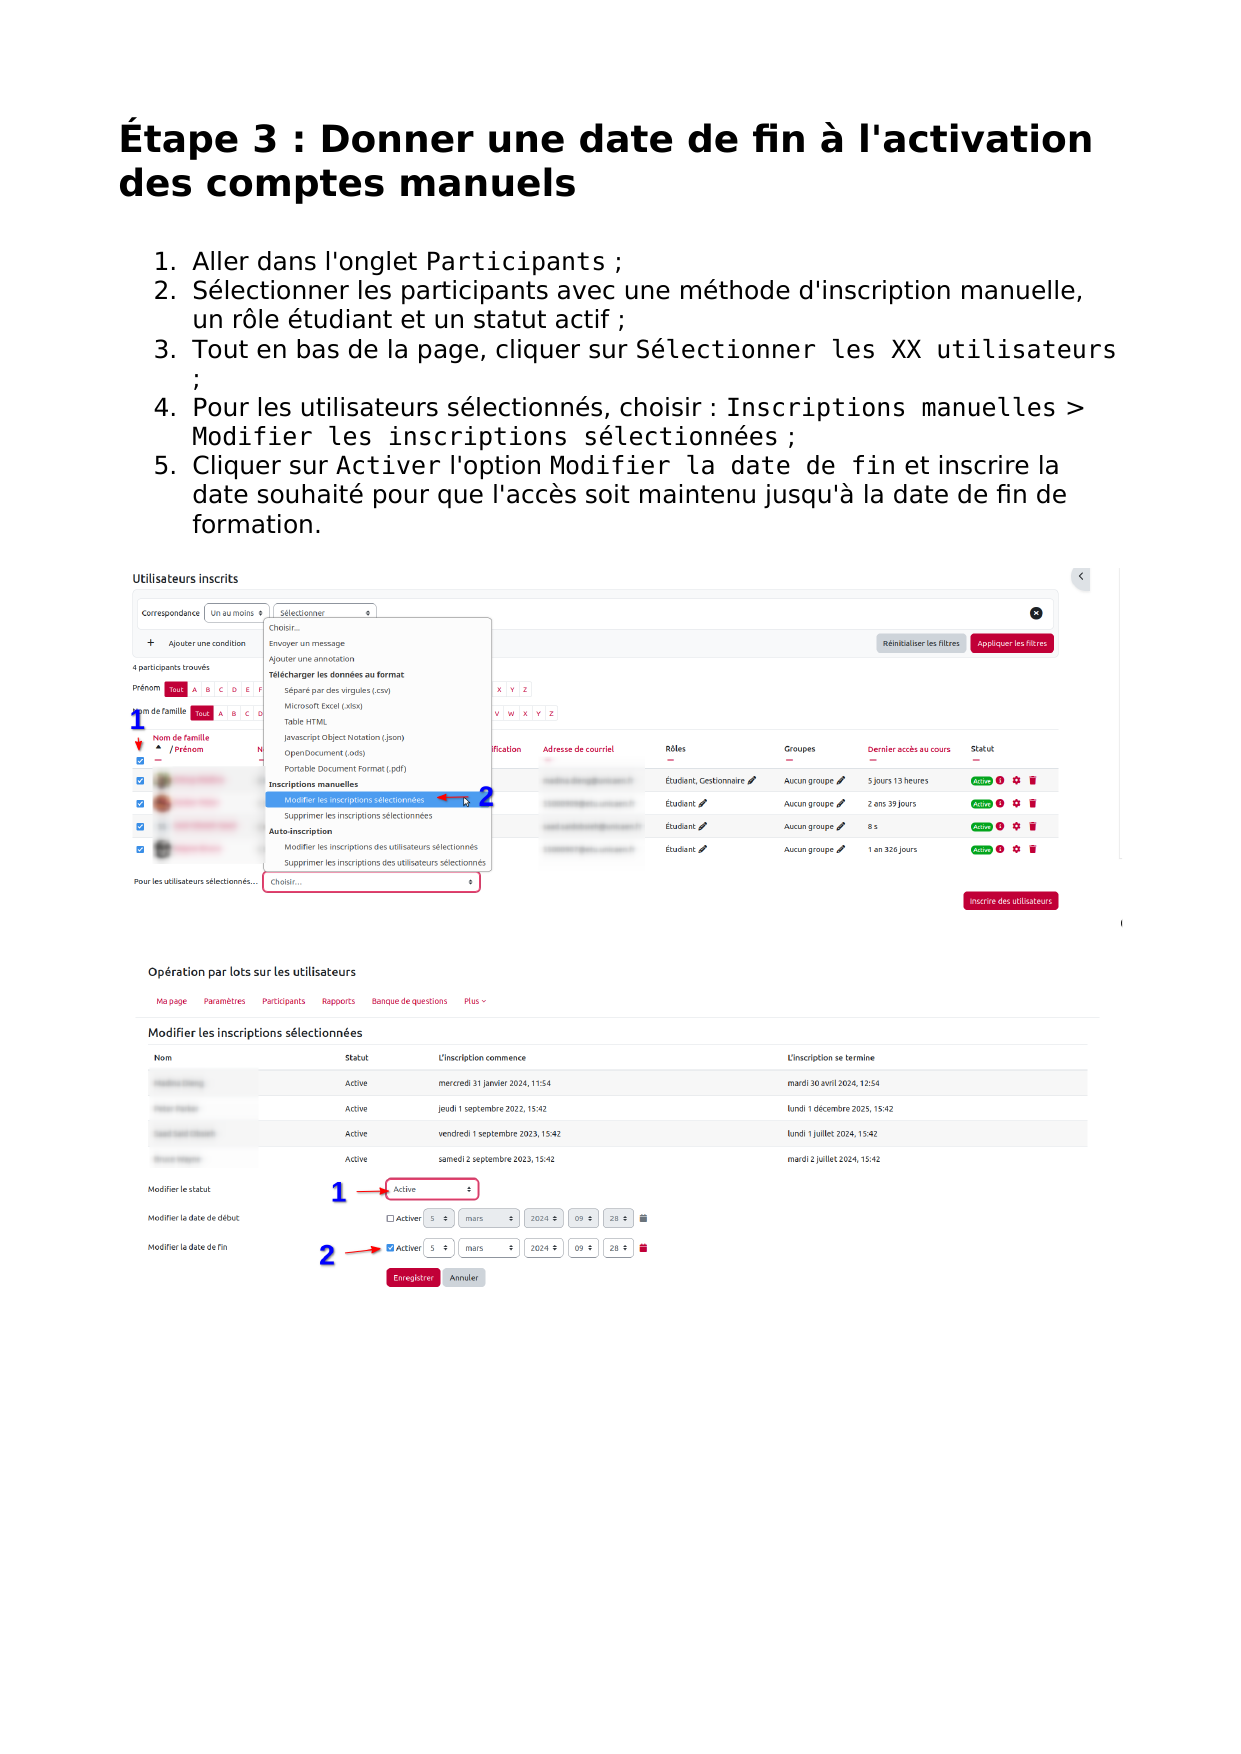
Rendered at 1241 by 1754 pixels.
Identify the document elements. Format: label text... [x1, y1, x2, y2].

list Tout en bas de la page, cliquer sur Sélectionner les XX utilisateurs ; [177, 335, 1122, 393]
list Aller dans l'onglet Participants ; [177, 247, 1122, 277]
list Pour les utilisateurs sélectionnés, choisir : Inscriptions manuelles > Modifier les inscriptions sélectionnées ; [177, 393, 1122, 452]
subtitle Étape 3 : Donner une date de fin à l'activation des comptes manuels [118, 118, 1122, 205]
list Cliquer sur Activer l'option Modifier la date de fin et inscrire la date souhaité pour que l'accès soit maintenu jusqu'à la date de fin de formation. [177, 452, 1122, 539]
list Sélectionner les participants avec une méthode d'inscription manuelle, un rôle étudiant et un statut actif ; [177, 277, 1122, 335]
picture [118, 960, 1123, 1337]
picture [118, 568, 1123, 948]
